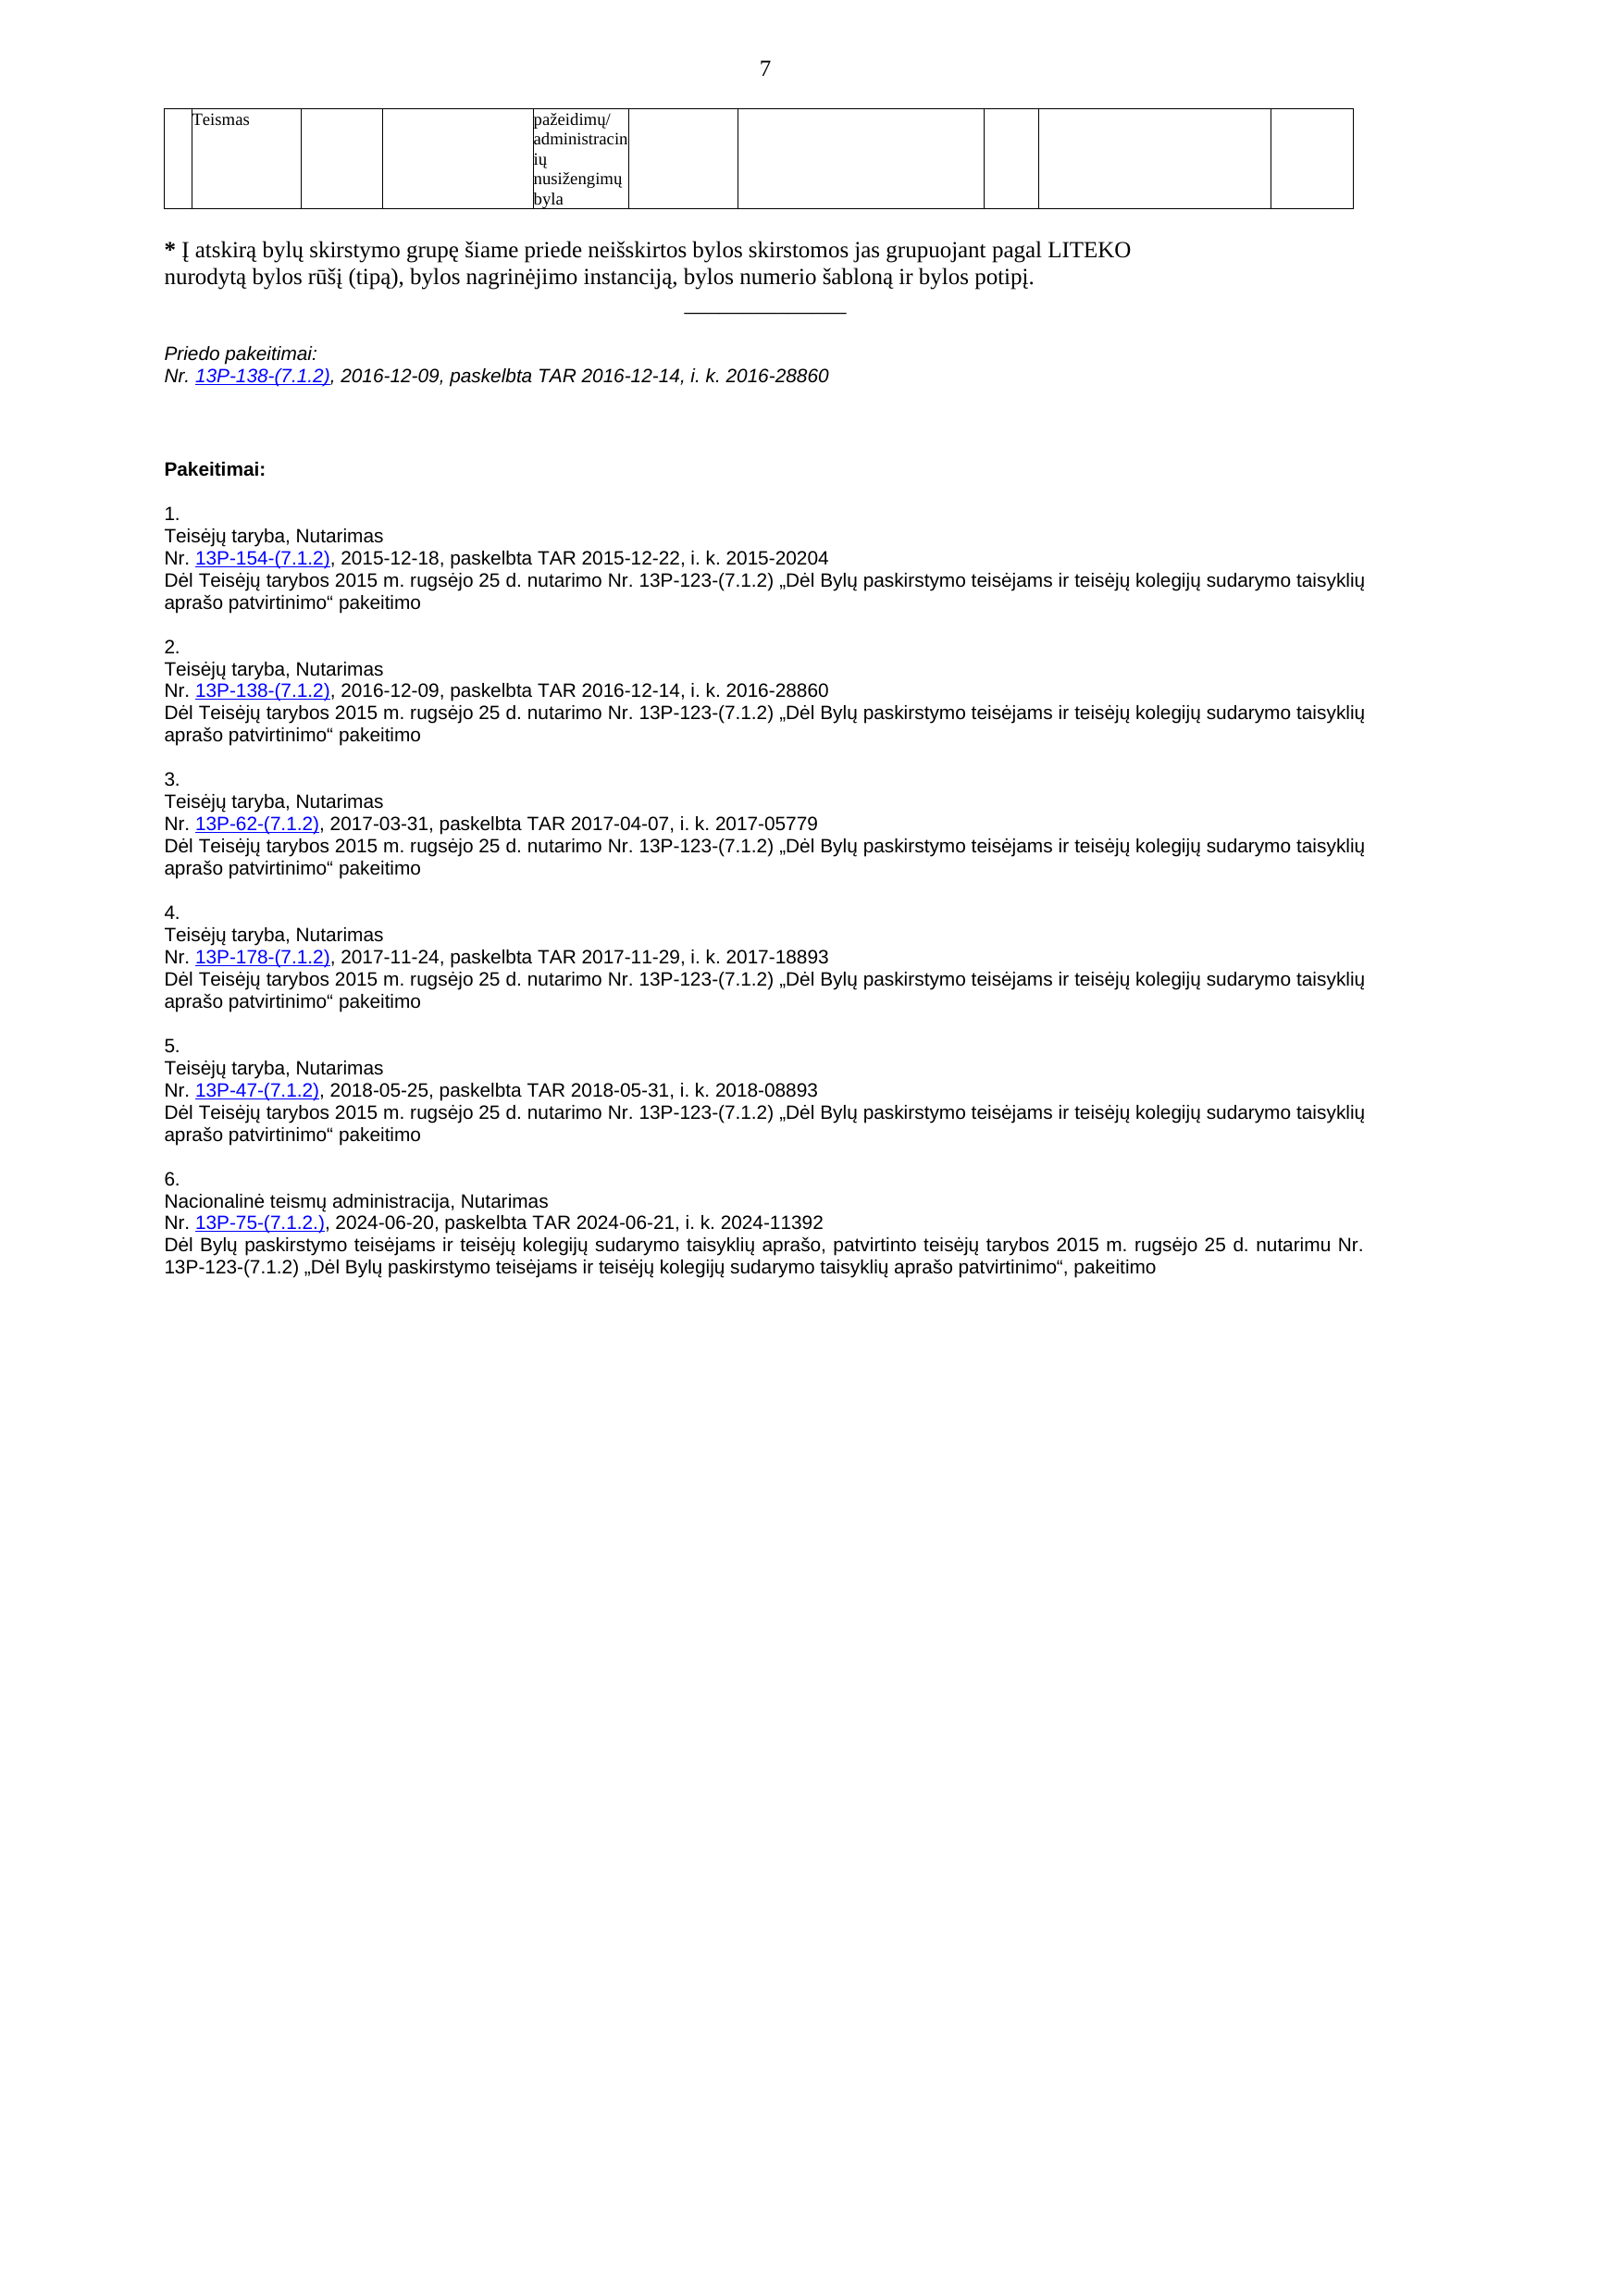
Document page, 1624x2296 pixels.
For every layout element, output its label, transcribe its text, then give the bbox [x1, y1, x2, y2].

text Pakeitimai: [164, 458, 1367, 480]
text Dėl Teisėjų tarybos 2015 m. rugsėjo 25 d. nutarimo Nr. 13P-123-(7.1.2) „Dėl Bylų paskirstymo teisėjams ir teisėjų kolegijų sudarymo taisyklių aprašo patvirtinimo“ pakeitimo [164, 568, 1367, 613]
text 2. [164, 635, 1367, 657]
table_cell pažeidimų/ administracinių nusižengimų byla [534, 109, 628, 208]
table_cell [1039, 109, 1271, 208]
text Dėl Teisėjų tarybos 2015 m. rugsėjo 25 d. nutarimo Nr. 13P-123-(7.1.2) „Dėl Bylų paskirstymo teisėjams ir teisėjų kolegijų sudarymo taisyklių aprašo patvirtinimo“ pakeitimo [164, 835, 1367, 879]
text 4. [164, 901, 1367, 924]
table_cell [165, 109, 192, 208]
table_cell [383, 109, 533, 208]
text Nacionalinė teismų administracija, Nutarimas [164, 1189, 1367, 1211]
text Nr. 13P-47-(7.1.2), 2018-05-25, paskelbta TAR 2018-05-31, i. k. 2018-08893 [164, 1079, 1367, 1100]
text Priedo pakeitimai: [164, 342, 1367, 365]
text Dėl Teisėjų tarybos 2015 m. rugsėjo 25 d. nutarimo Nr. 13P-123-(7.1.2) „Dėl Bylų paskirstymo teisėjams ir teisėjų kolegijų sudarymo taisyklių aprašo patvirtinimo“ pakeitimo [164, 1100, 1367, 1145]
text Teisėjų taryba, Nutarimas [164, 924, 1367, 946]
table_cell [302, 109, 382, 208]
text ______________ [164, 290, 1367, 316]
text Nr. 13P-154-(7.1.2), 2015-12-18, paskelbta TAR 2015-12-22, i. k. 2015-20204 [164, 547, 1367, 568]
text Dėl Bylų paskirstymo teisėjams ir teisėjų kolegijų sudarymo taisyklių aprašo, patvirtinto teisėjų tarybos 2015 m. rugsėjo 25 d. nutarimu Nr. 13P-123-(7.1.2) „Dėl Bylų paskirstymo teisėjams ir teisėjų kolegijų sudarymo taisyklių aprašo patvirtinimo“, pakeitimo [164, 1234, 1367, 1278]
text Teisėjų taryba, Nutarimas [164, 790, 1367, 813]
text Nr. 13P-138-(7.1.2), 2016-12-09, paskelbta TAR 2016-12-14, i. k. 2016-28860 [164, 679, 1367, 701]
text 6. [164, 1167, 1367, 1189]
text nurodytą bylos rūšį (tipą), bylos nagrinėjimo instanciją, bylos numerio šabloną ir bylos potipį. [164, 263, 1367, 290]
text Teisėjų taryba, Nutarimas [164, 525, 1367, 547]
text 3. [164, 768, 1367, 790]
text Nr. 13P-75-(7.1.2.), 2024-06-20, paskelbta TAR 2024-06-21, i. k. 2024-11392 [164, 1211, 1367, 1234]
table_cell Teismas [192, 109, 301, 208]
text Nr. 13P-178-(7.1.2), 2017-11-24, paskelbta TAR 2017-11-29, i. k. 2017-18893 [164, 946, 1367, 968]
text Nr. 13P-138-(7.1.2), 2016-12-09, paskelbta TAR 2016-12-14, i. k. 2016-28860 [164, 365, 1367, 387]
table_cell [1271, 109, 1353, 208]
text 1. [164, 503, 1367, 525]
table_cell [629, 109, 738, 208]
text Dėl Teisėjų tarybos 2015 m. rugsėjo 25 d. nutarimo Nr. 13P-123-(7.1.2) „Dėl Bylų paskirstymo teisėjams ir teisėjų kolegijų sudarymo taisyklių aprašo patvirtinimo“ pakeitimo [164, 968, 1367, 1012]
text Nr. 13P-62-(7.1.2), 2017-03-31, paskelbta TAR 2017-04-07, i. k. 2017-05779 [164, 813, 1367, 835]
text Teisėjų taryba, Nutarimas [164, 1057, 1367, 1079]
text Teisėjų taryba, Nutarimas [164, 657, 1367, 679]
text Dėl Teisėjų tarybos 2015 m. rugsėjo 25 d. nutarimo Nr. 13P-123-(7.1.2) „Dėl Bylų paskirstymo teisėjams ir teisėjų kolegijų sudarymo taisyklių aprašo patvirtinimo“ pakeitimo [164, 701, 1367, 746]
table_cell [985, 109, 1038, 208]
table_cell [738, 109, 984, 208]
text 5. [164, 1035, 1367, 1057]
text * Į atskirą bylų skirstymo grupę šiame priede neišskirtos bylos skirstomos jas grupuojant pagal LITEKO [164, 236, 1367, 263]
